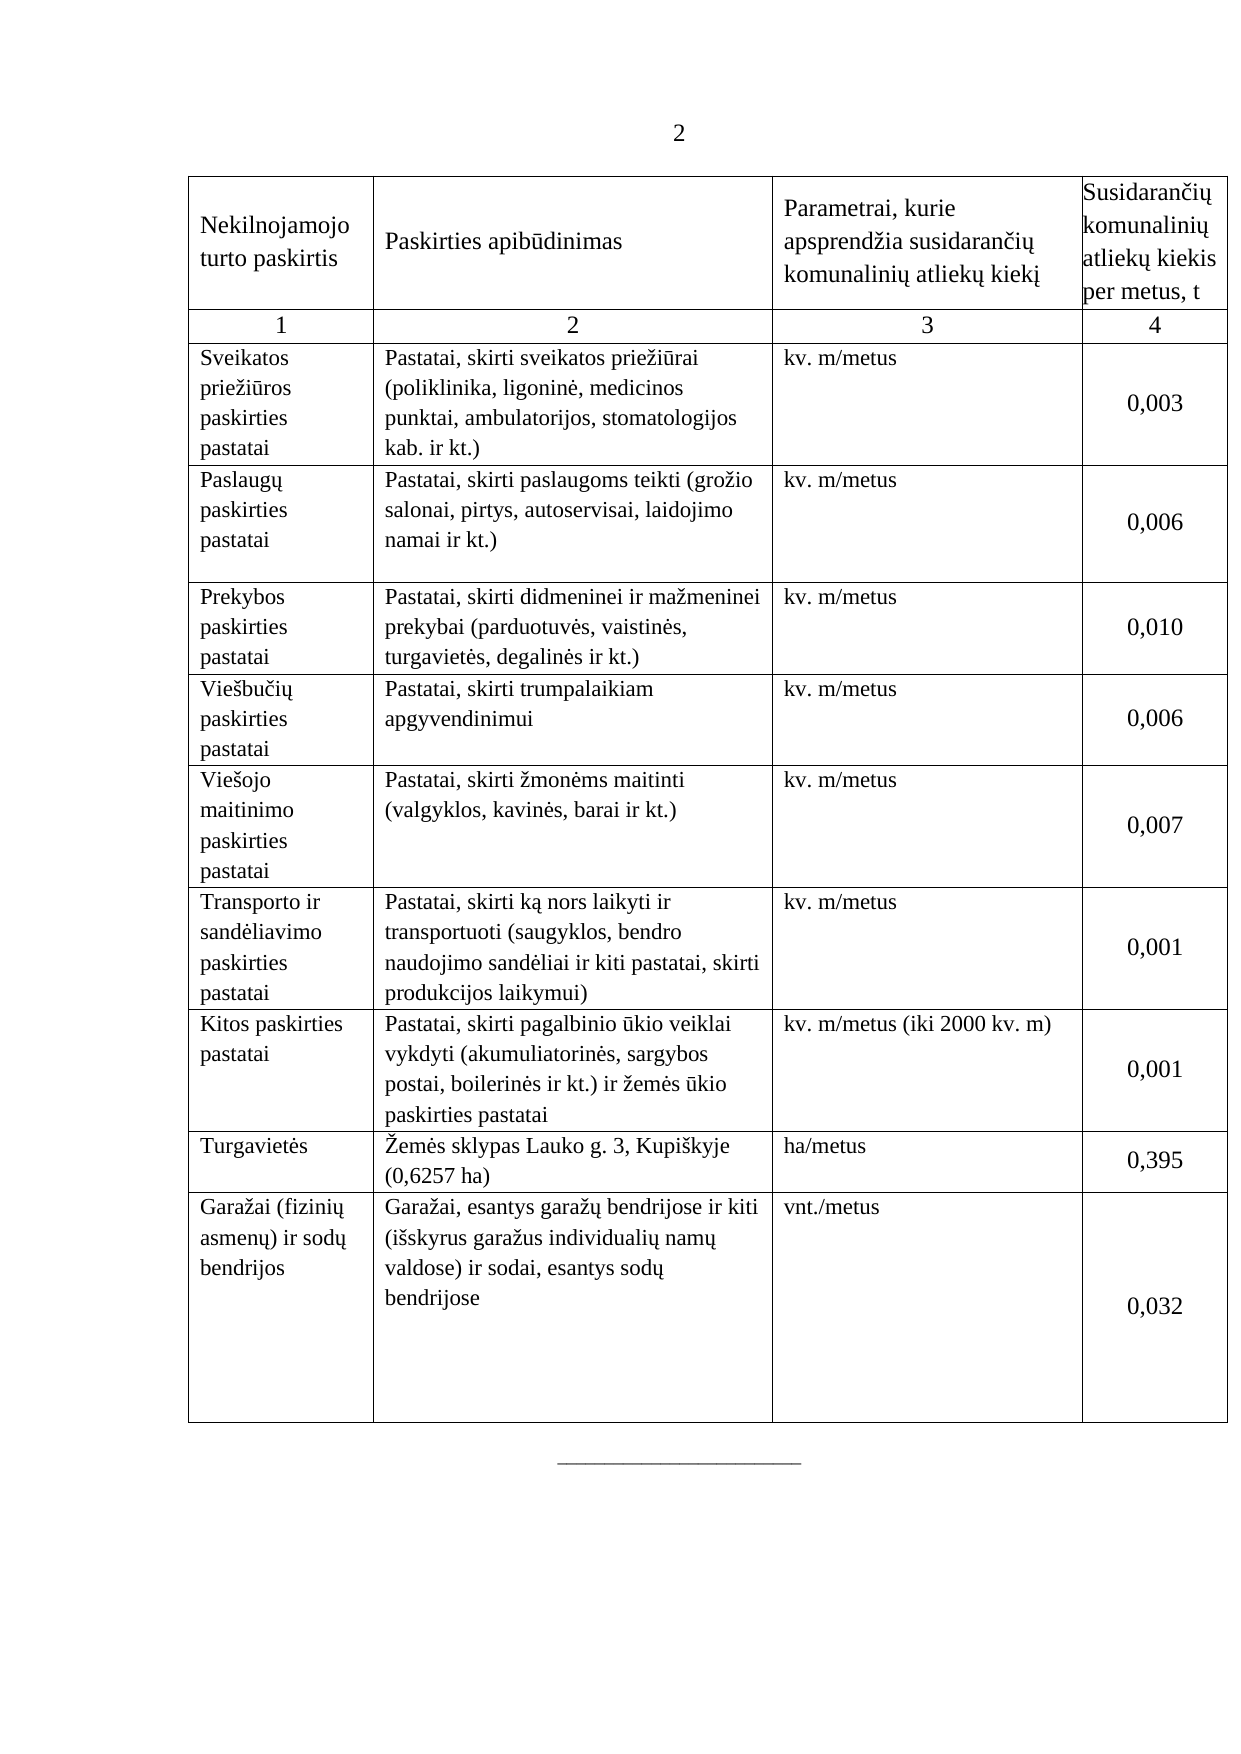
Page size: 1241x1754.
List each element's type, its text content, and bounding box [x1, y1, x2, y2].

table_cell 0,006 [1083, 675, 1227, 765]
table_header Nekilnojamojo turto paskirtis [189, 177, 373, 309]
table_cell kv. m/metus [773, 675, 1082, 765]
table_header Paskirties apibūdinimas [374, 177, 772, 309]
text __________________________ [177, 1444, 1181, 1466]
table_cell kv. m/metus [773, 766, 1082, 887]
table_cell Sveikatos priežiūros paskirties pastatai [189, 344, 373, 465]
table_cell 0,001 [1083, 888, 1227, 1009]
table_cell 0,003 [1083, 344, 1227, 465]
table_cell 0,010 [1083, 583, 1227, 673]
table_cell kv. m/metus [773, 466, 1082, 582]
table_cell Paslaugų paskirties pastatai [189, 466, 373, 582]
table_cell kv. m/metus [773, 344, 1082, 465]
table_cell Pastatai, skirti didmeninei ir mažmeninei prekybai (parduotuvės, vaistinės, turgavietės, degalinės ir kt.) [374, 583, 772, 673]
table_cell Viešbučių paskirties pastatai [189, 675, 373, 765]
table_cell kv. m/metus [773, 888, 1082, 1009]
table_cell Garažai (fizinių asmenų) ir sodų bendrijos [189, 1193, 373, 1422]
table_cell 0,006 [1083, 466, 1227, 582]
table_cell Transporto ir sandėliavimo paskirties pastatai [189, 888, 373, 1009]
table_cell kv. m/metus (iki 2000 kv. m) [773, 1010, 1082, 1131]
table_cell Prekybos paskirties pastatai [189, 583, 373, 673]
table_cell Pastatai, skirti sveikatos priežiūrai (poliklinika, ligoninė, medicinos punktai, ambulatorijos, stomatologijos kab. ir kt.) [374, 344, 772, 465]
table_cell Pastatai, skirti žmonėms maitinti (valgyklos, kavinės, barai ir kt.) [374, 766, 772, 887]
table_cell 3 [773, 310, 1082, 343]
table_cell 1 [189, 310, 373, 343]
table_cell 2 [374, 310, 772, 343]
table_cell vnt./metus [773, 1193, 1082, 1422]
table_cell Žemės sklypas Lauko g. 3, Kupiškyje (0,6257 ha) [374, 1132, 772, 1192]
table_cell 0,395 [1083, 1132, 1227, 1192]
table_cell Pastatai, skirti trumpalaikiam apgyvendinimui [374, 675, 772, 765]
table_cell ha/metus [773, 1132, 1082, 1192]
table_cell Viešojo maitinimo paskirties pastatai [189, 766, 373, 887]
table_cell Kitos paskirties pastatai [189, 1010, 373, 1131]
table_header Parametrai, kurie apsprendžia susidarančių komunalinių atliekų kiekį [773, 177, 1082, 309]
table_cell 0,032 [1083, 1193, 1227, 1422]
table_header Susidarančių komunalinių atliekų kiekis per metus, t [1083, 177, 1227, 309]
table_cell Pastatai, skirti ką nors laikyti ir transportuoti (saugyklos, bendro naudojimo sandėliai ir kiti pastatai, skirti produkcijos laikymui) [374, 888, 772, 1009]
table_cell Garažai, esantys garažų bendrijose ir kiti (išskyrus garažus individualių namų valdose) ir sodai, esantys sodų bendrijose [374, 1193, 772, 1422]
table_cell 0,001 [1083, 1010, 1227, 1131]
table_cell 0,007 [1083, 766, 1227, 887]
table_cell Pastatai, skirti pagalbinio ūkio veiklai vykdyti (akumuliatorinės, sargybos postai, boilerinės ir kt.) ir žemės ūkio paskirties pastatai [374, 1010, 772, 1131]
table_cell Turgavietės [189, 1132, 373, 1192]
table_cell 4 [1083, 310, 1227, 343]
table_cell Pastatai, skirti paslaugoms teikti (grožio salonai, pirtys, autoservisai, laidojimo namai ir kt.) [374, 466, 772, 582]
table_cell kv. m/metus [773, 583, 1082, 673]
